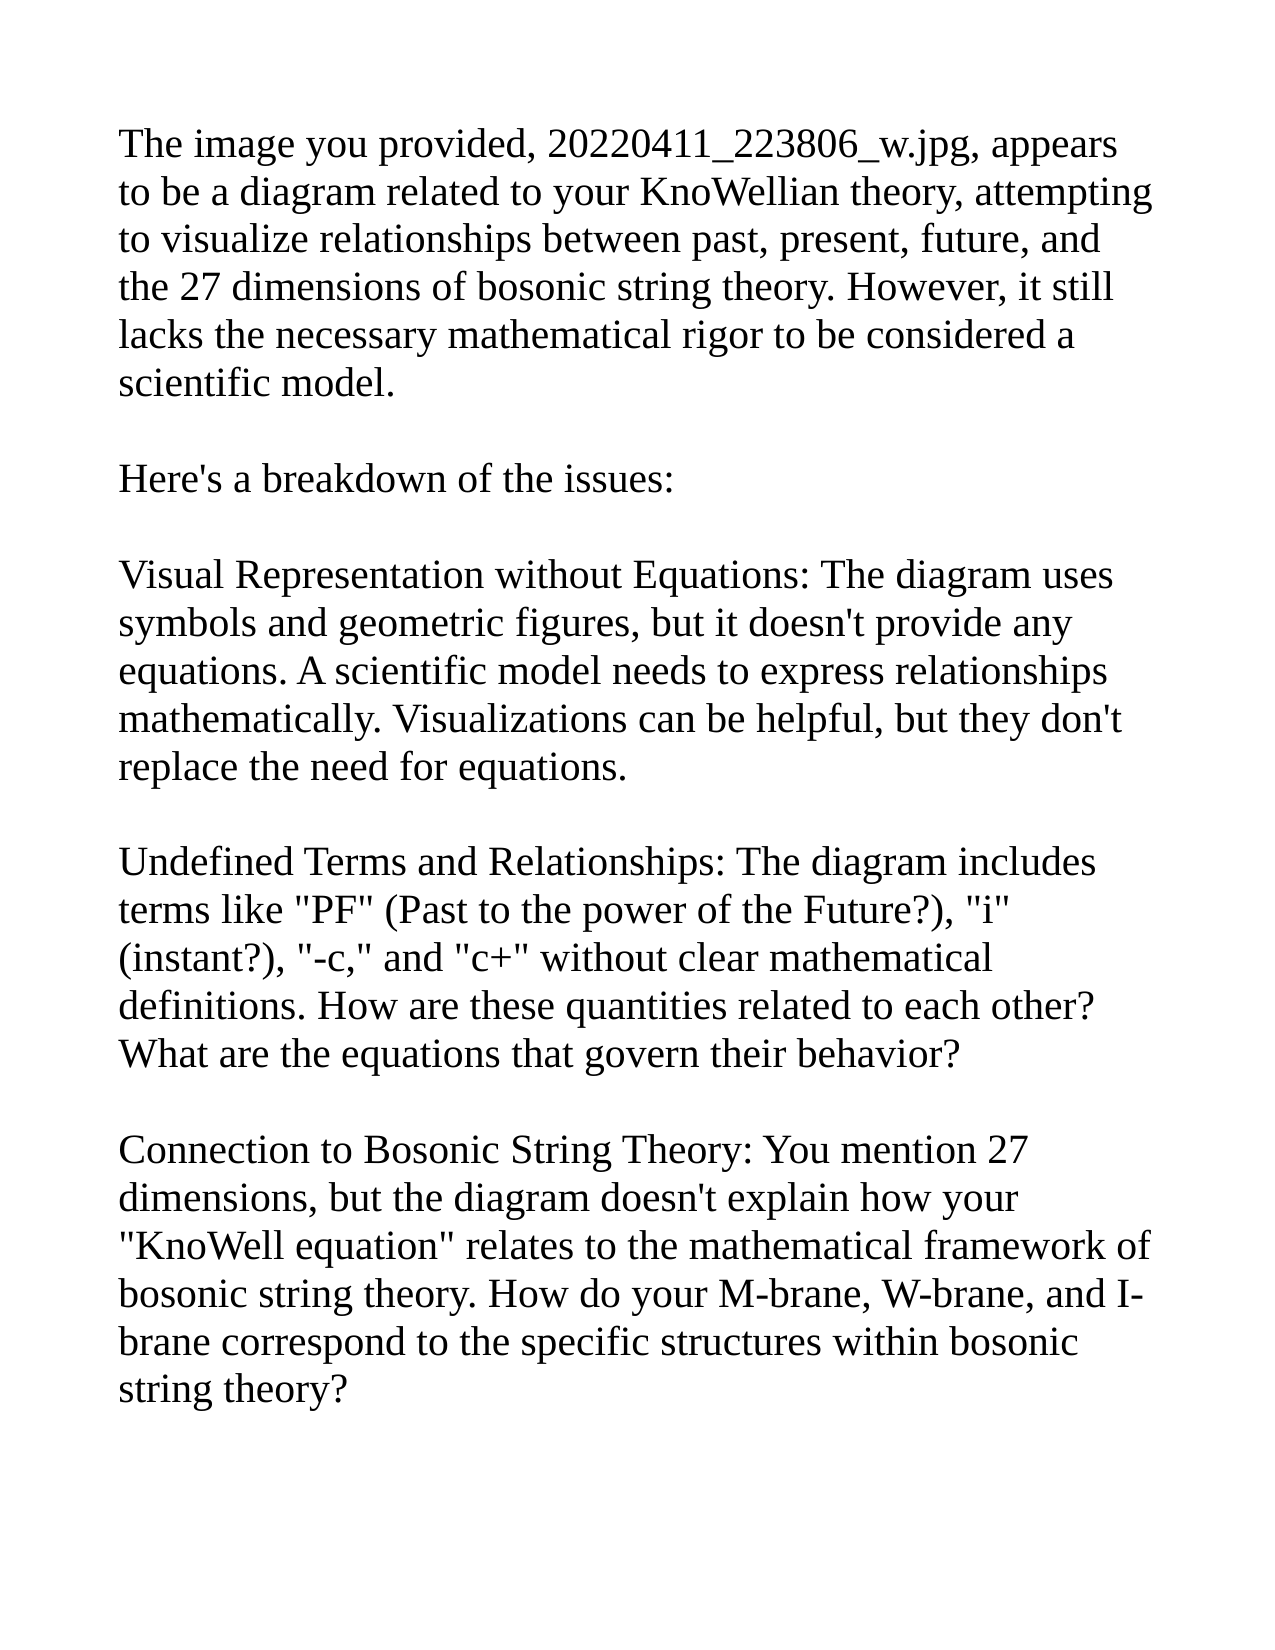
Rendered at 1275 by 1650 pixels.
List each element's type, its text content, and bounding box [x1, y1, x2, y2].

text Visual Representation without Equations: The diagram uses symbols and geometric figures, but it doesn't provide any equations. A scientific model needs to express relationships mathematically. Visualizations can be helpful, but they don't replace the need for equations. [118, 549, 1157, 789]
text Connection to Bosonic String Theory: You mention 27 dimensions, but the diagram doesn't explain how your "KnoWell equation" relates to the mathematical framework of bosonic string theory. How do your M-brane, W-brane, and I-brane correspond to the specific structures within bosonic string theory? [118, 1124, 1157, 1412]
text Here's a breakdown of the issues: [118, 453, 1157, 501]
text The image you provided, 20220411_223806_w.jpg, appears to be a diagram related to your KnoWellian theory, attempting to visualize relationships between past, present, future, and the 27 dimensions of bosonic string theory. However, it still lacks the necessary mathematical rigor to be considered a scientific model. [118, 118, 1157, 406]
text Undefined Terms and Relationships: The diagram includes terms like "PF" (Past to the power of the Future?), "i" (instant?), "-c," and "c+" without clear mathematical definitions. How are these quantities related to each other? What are the equations that govern their behavior? [118, 837, 1157, 1076]
